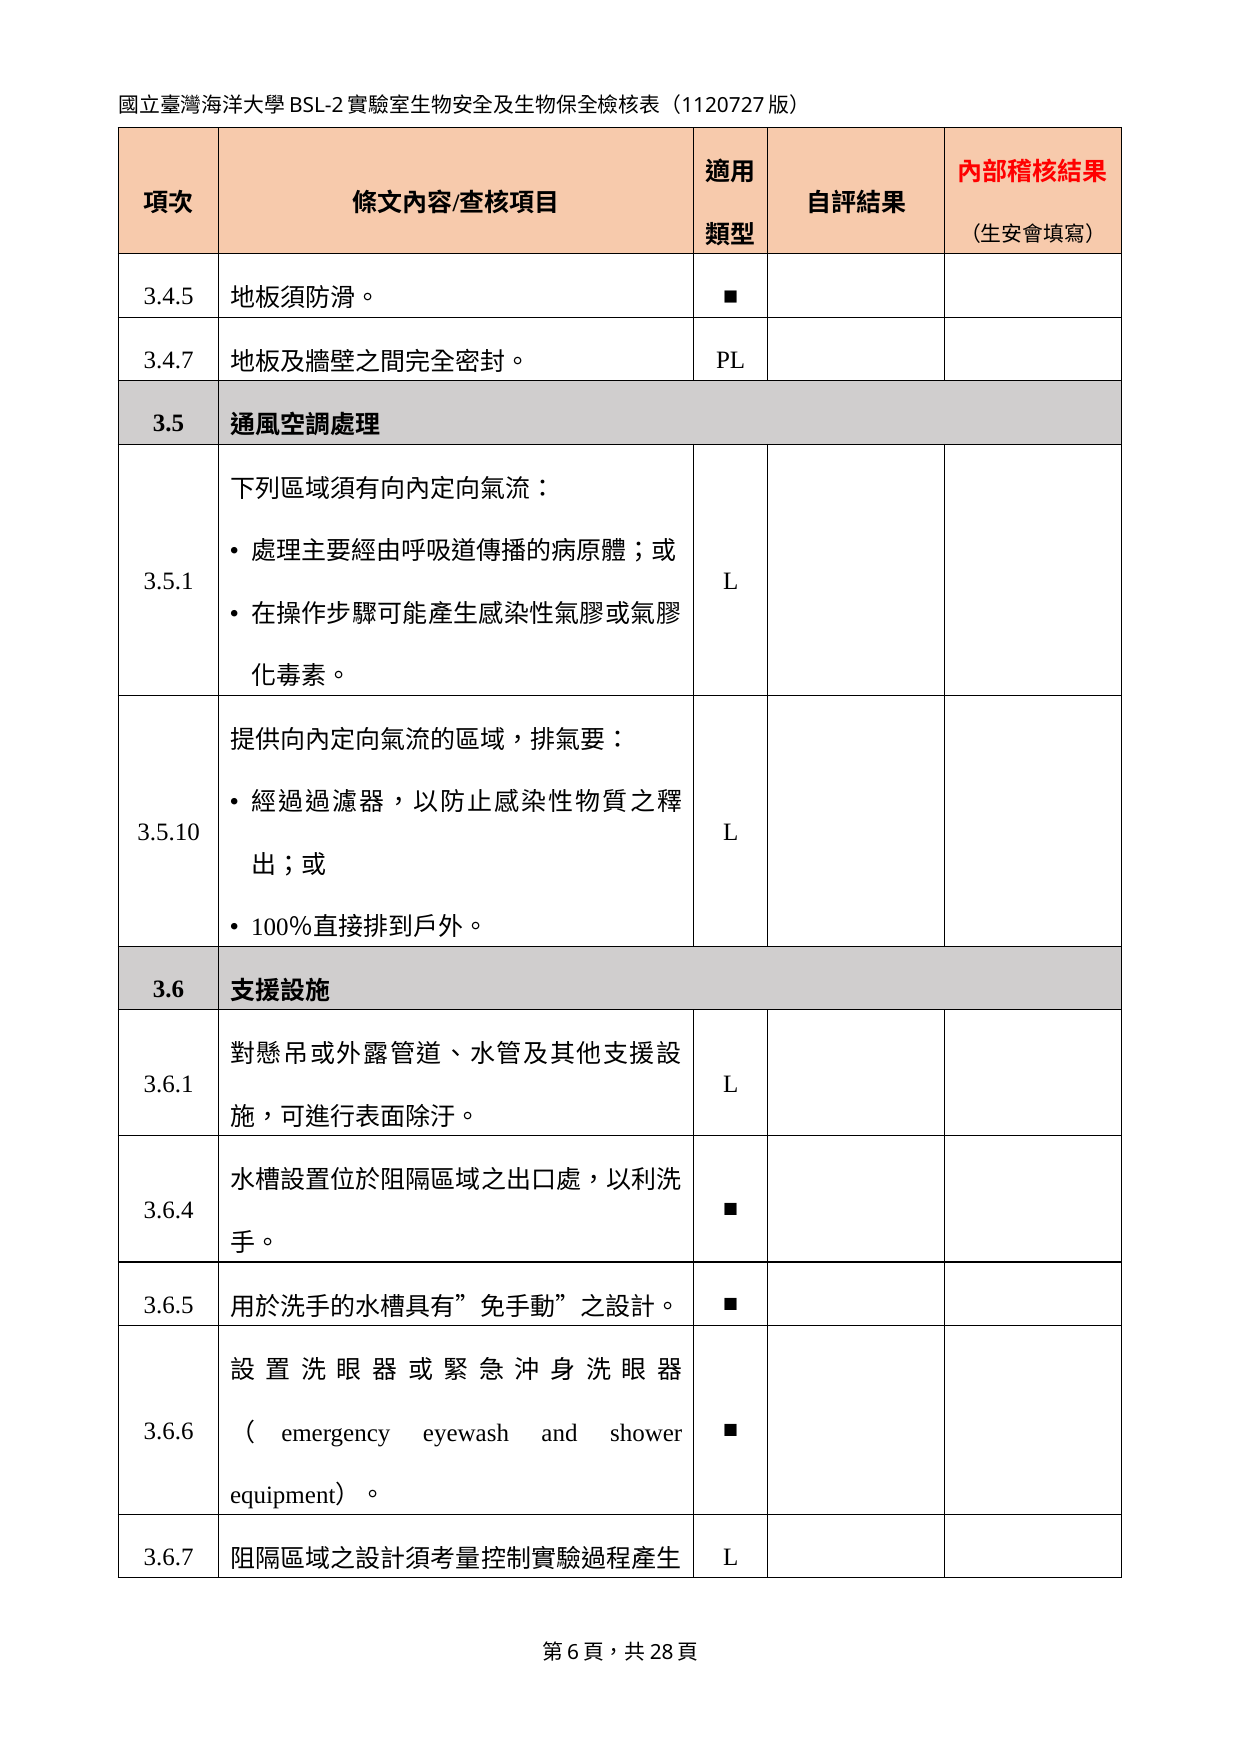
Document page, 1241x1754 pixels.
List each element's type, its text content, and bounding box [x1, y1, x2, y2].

table_header 自評結果 [768, 128, 944, 253]
table_cell 3.4.5 [119, 254, 218, 317]
table_cell 3.6.5 [119, 1263, 218, 1325]
table_cell [768, 696, 944, 946]
table_cell L [694, 696, 767, 946]
table_cell 3.6.4 [119, 1136, 218, 1261]
table_cell 對懸吊或外露管道、水管及其他支援設施，可進行表面除汙。 [219, 1010, 693, 1135]
table_header 項次 [119, 128, 218, 253]
table_cell 阻隔區域之設計須考量控制實驗過程產生 [219, 1515, 693, 1577]
table_cell 3.6.7 [119, 1515, 218, 1577]
table_cell [768, 1263, 944, 1325]
table_cell 3.6.1 [119, 1010, 218, 1135]
table_cell [945, 1326, 1121, 1513]
table_cell 水槽設置位於阻隔區域之出口處，以利洗手。 [219, 1136, 693, 1261]
table_cell 3.5 [119, 381, 218, 444]
table_cell ■ [694, 1136, 767, 1261]
table_cell [945, 1515, 1121, 1577]
table_cell ■ [694, 1263, 767, 1325]
table_cell ■ [694, 1326, 767, 1513]
table_cell ■ [694, 254, 767, 317]
table_cell 下列區域須有向內定向氣流： 處理主要經由呼吸道傳播的病原體；或 在操作步驟可能產生感染性氣膠或氣膠化毒素。 [219, 445, 693, 695]
table_cell [945, 318, 1121, 380]
table_cell 設置洗眼器或緊急沖身洗眼器（emergency eyewash and shower equipment）。 [219, 1326, 693, 1513]
table_cell 3.4.7 [119, 318, 218, 380]
table_header 內部稽核結果 （生安會填寫） [945, 128, 1121, 253]
table_cell 3.5.10 [119, 696, 218, 946]
table_cell 3.6.6 [119, 1326, 218, 1513]
table_cell [945, 1263, 1121, 1325]
table_header 條文內容/查核項目 [219, 128, 693, 253]
table_cell 3.5.1 [119, 445, 218, 695]
table_cell [768, 1515, 944, 1577]
table_header 適用類型 [694, 128, 767, 253]
table_cell L [694, 1010, 767, 1135]
table_cell [768, 254, 944, 317]
table_cell [768, 1136, 944, 1261]
table_cell [945, 696, 1121, 946]
table_cell [768, 1010, 944, 1135]
table_cell [768, 318, 944, 380]
table_cell [768, 445, 944, 695]
table_cell L [694, 445, 767, 695]
table_cell 用於洗手的水槽具有”免手動”之設計。 [219, 1263, 693, 1325]
table_cell [945, 1136, 1121, 1261]
table_cell L [694, 1515, 767, 1577]
table_cell 通風空調處理 [219, 381, 1121, 444]
table_cell [945, 445, 1121, 695]
table_cell 3.6 [119, 947, 218, 1009]
table_cell 提供向內定向氣流的區域，排氣要： 經過過濾器，以防止感染性物質之釋出；或 100％直接排到戶外。 [219, 696, 693, 946]
table_cell [945, 1010, 1121, 1135]
table_cell 支援設施 [219, 947, 1121, 1009]
table_cell 地板須防滑。 [219, 254, 693, 317]
table_cell [768, 1326, 944, 1513]
table_cell 地板及牆壁之間完全密封。 [219, 318, 693, 380]
table_cell [945, 254, 1121, 317]
table_cell PL [694, 318, 767, 380]
